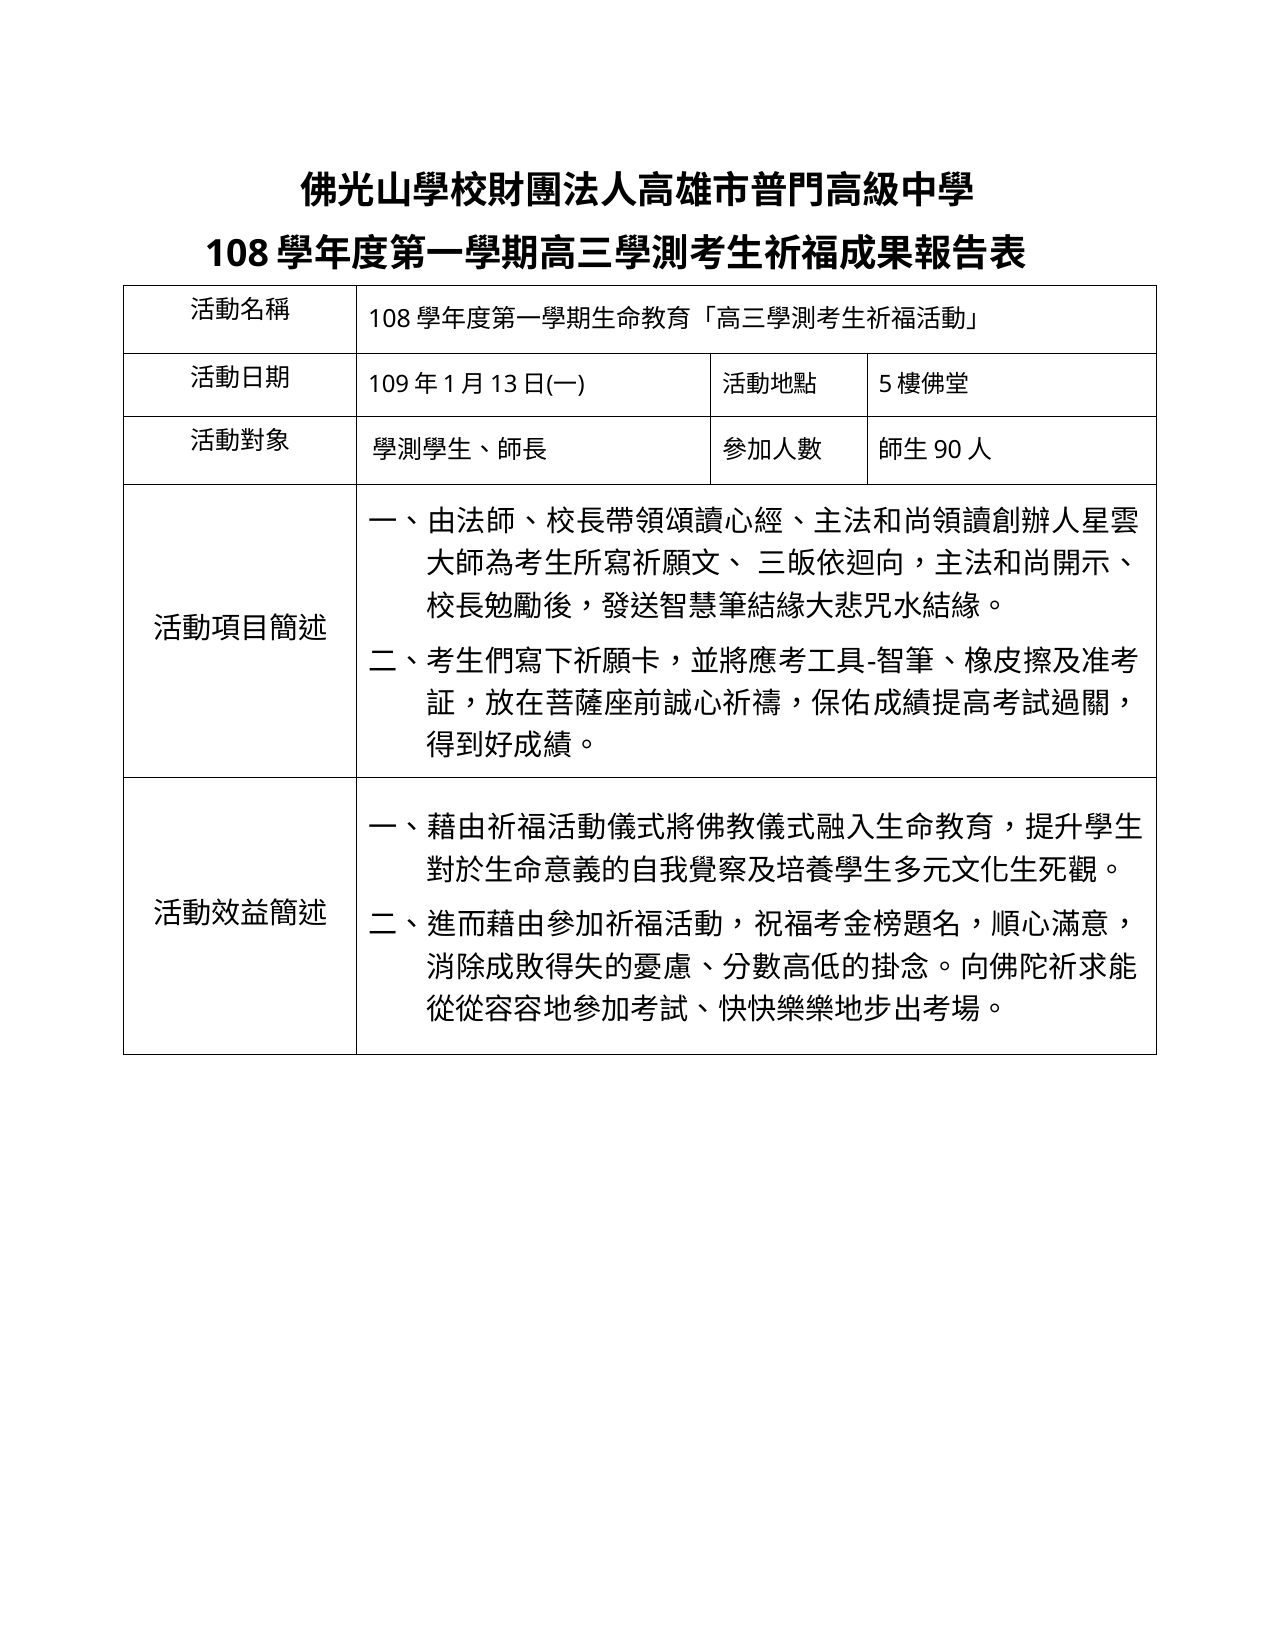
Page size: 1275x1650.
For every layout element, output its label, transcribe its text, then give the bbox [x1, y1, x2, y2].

table_cell 師生90人 [868, 417, 1156, 484]
table_cell 參加人數 [711, 417, 867, 484]
text 108學年度第一學期高三學測考生祈福成果報告表 [91, 223, 1140, 277]
table_header 108學年度第一學期生命教育「高三學測考生祈福活動」 [357, 286, 1156, 353]
table_cell 活動項目簡述 [124, 485, 356, 777]
table_header 活動名稱 [124, 286, 356, 353]
table_cell 一、藉由祈福活動儀式將佛教儀式融入生命教育，提升學生對於生命意義的自我覺察及培養學生多元文化生死觀。 二、進而藉由參加祈福活動，祝福考金榜題名，順心滿意，消除成敗得失的憂慮、分數高低的掛念。向佛陀祈求能從從容容地參加考試、快快樂樂地步出考場。 [357, 778, 1156, 1054]
table_cell 活動效益簡述 [124, 778, 356, 1054]
table_cell 活動日期 [124, 354, 356, 416]
table_cell 5樓佛堂 [868, 354, 1156, 416]
table_cell 一、由法師、校長帶領頌讀心經、主法和尚領讀創辦人星雲大師為考生所寫祈願文、 三皈依迴向，主法和尚開示、校長勉勵後，發送智慧筆結緣大悲咒水結緣。 二、考生們寫下祈願卡，並將應考工具-智筆、橡皮擦及准考証，放在菩薩座前誠心祈禱，保佑成績提高考試過關，得到好成績。 [357, 485, 1156, 777]
table_cell 活動地點 [711, 354, 867, 416]
text 佛光山學校財團法人高雄市普門高級中學 [135, 160, 1140, 214]
table_cell 109年1月13日(一) [357, 354, 710, 416]
table_cell 學測學生、師長 [357, 417, 710, 484]
table_cell 活動對象 [124, 417, 356, 484]
